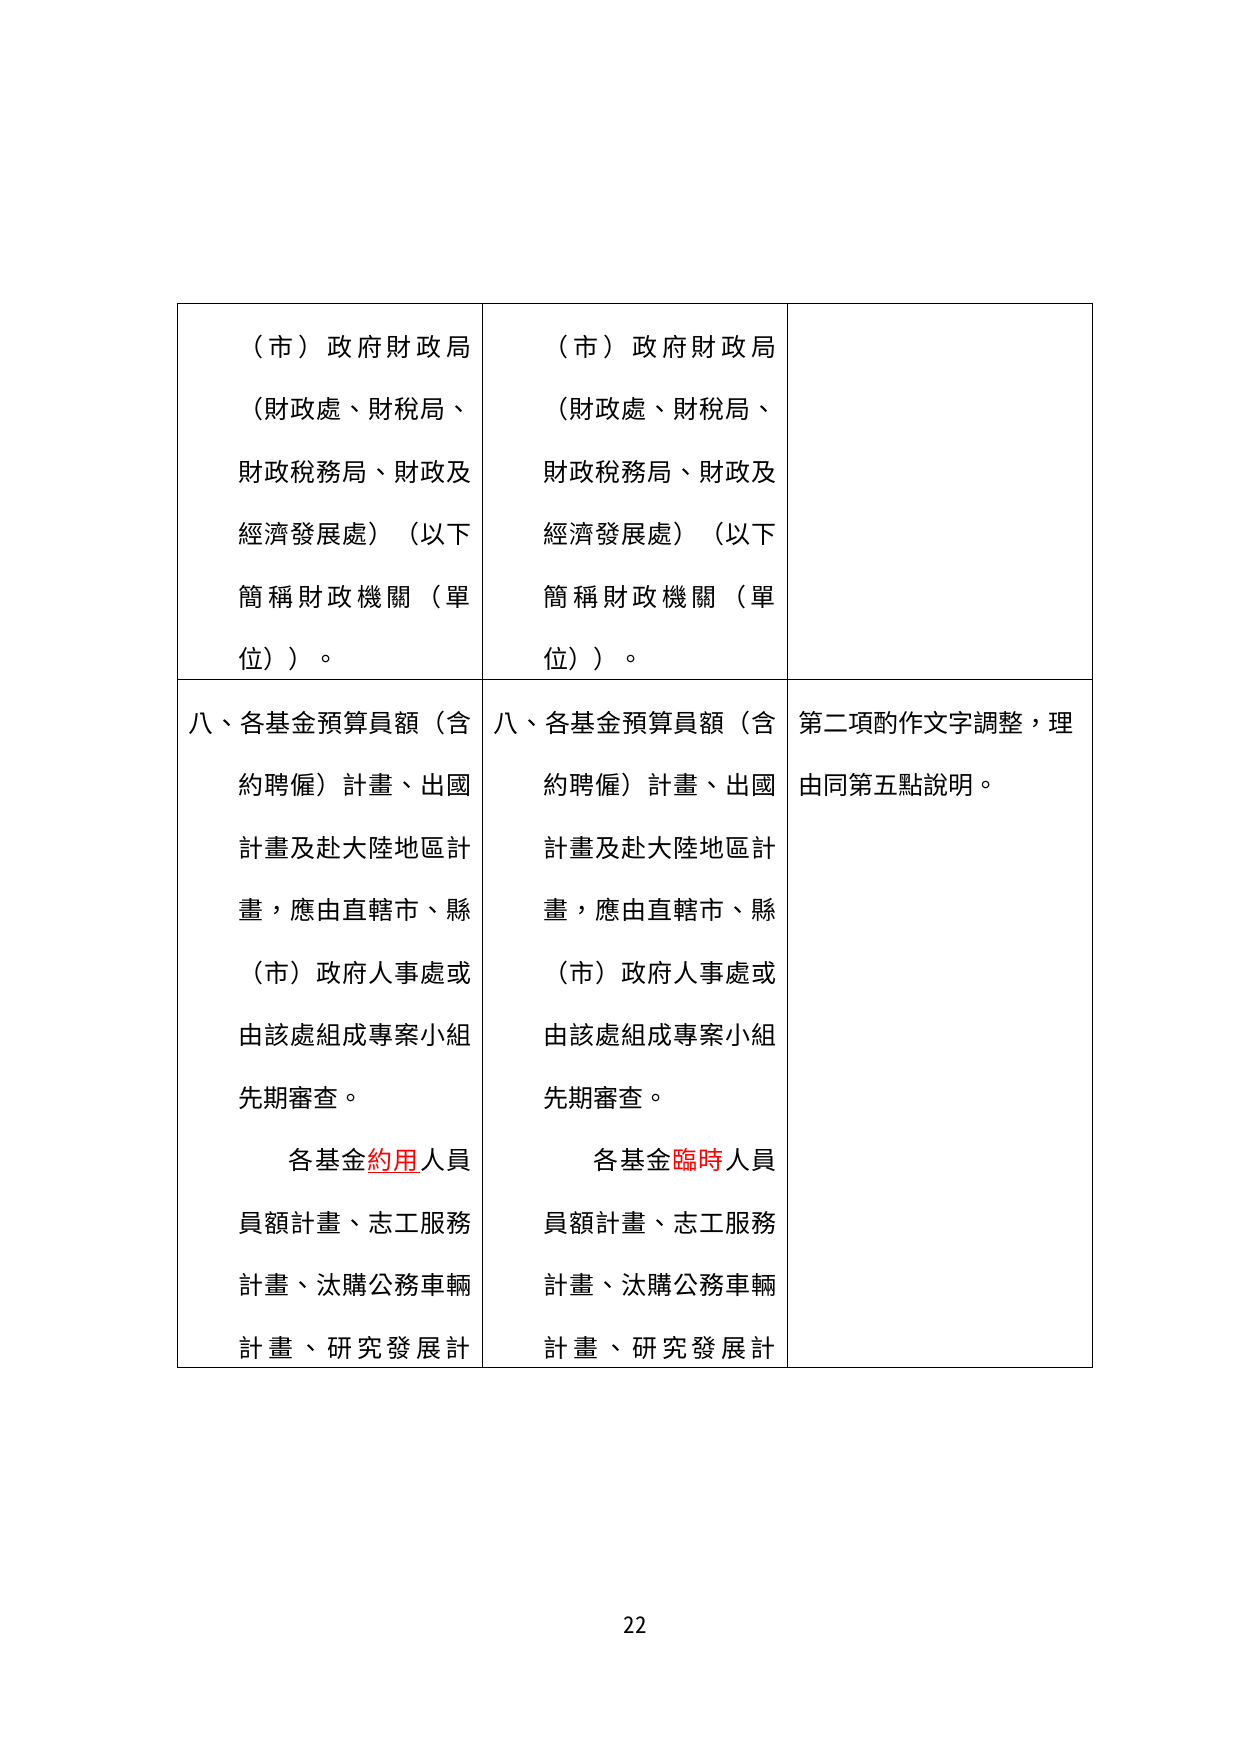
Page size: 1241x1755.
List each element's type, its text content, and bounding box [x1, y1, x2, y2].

table_cell （市）政府財政局（財政處、財稅局、財政稅務局、財政及經濟發展處）（以下簡稱財政機關（單位））。 [483, 304, 787, 678]
table_cell （市）政府財政局（財政處、財稅局、財政稅務局、財政及經濟發展處）（以下簡稱財政機關（單位））。 [178, 304, 482, 678]
table_cell 第二項酌作文字調整，理由同第五點說明。 [788, 680, 1092, 1367]
table_cell 八、各基金預算員額（含約聘僱）計畫、出國計畫及赴大陸地區計畫，應由直轄市、縣（市）政府人事處或由該處組成專案小組先期審查。 各基金約用人員員額計畫、志工服務計畫、汰購公務車輛計畫、研究發展計 [178, 680, 482, 1367]
table_cell 八、各基金預算員額（含約聘僱）計畫、出國計畫及赴大陸地區計畫，應由直轄市、縣（市）政府人事處或由該處組成專案小組先期審查。 各基金臨時人員員額計畫、志工服務計畫、汰購公務車輛計畫、研究發展計 [483, 680, 787, 1367]
table_cell [788, 304, 1092, 678]
